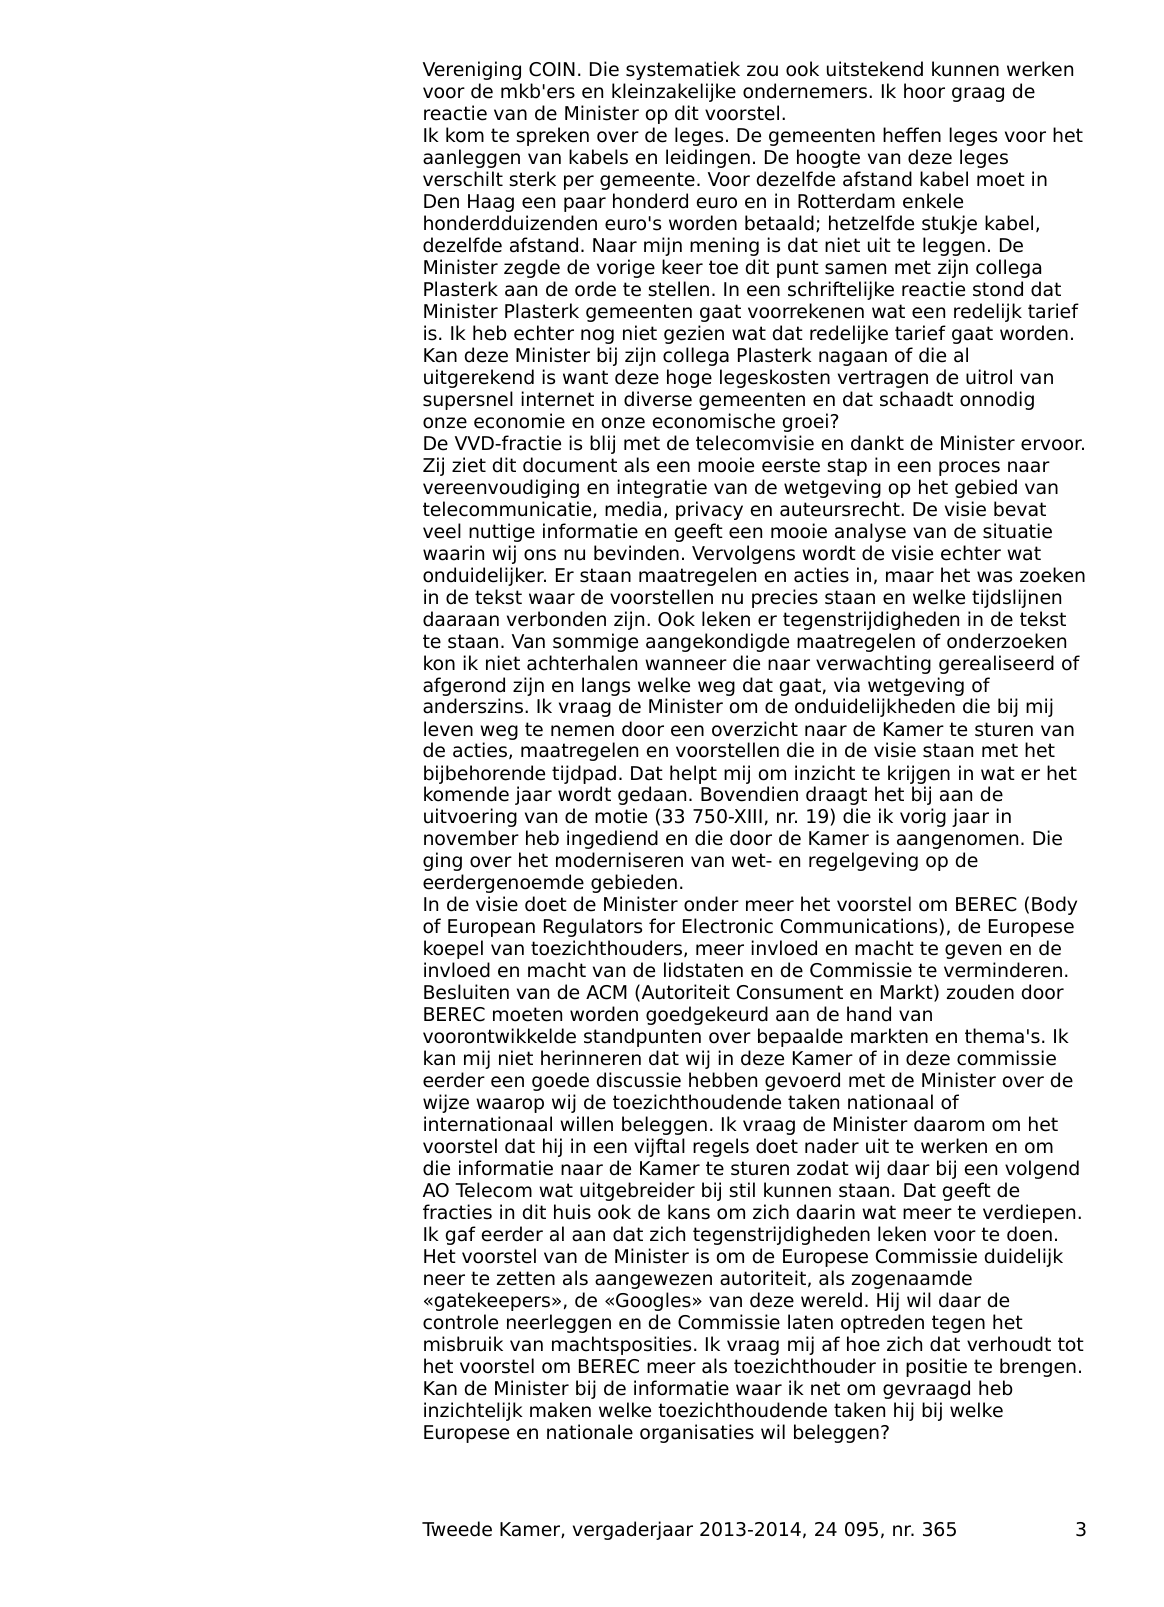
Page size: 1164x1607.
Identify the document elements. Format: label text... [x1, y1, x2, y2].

text In de visie doet de Minister onder meer het voorstel om BEREC (Body of European Regulators for Electronic Communications), de Europese koepel van toezichthouders, meer invloed en macht te geven en de invloed en macht van de lidstaten en de Commissie te verminderen. Besluiten van de ACM (Autoriteit Consument en Markt) zouden door BEREC moeten worden goedgekeurd aan de hand van voorontwikkelde standpunten over bepaalde markten en thema's. Ik kan mij niet herinneren dat wij in deze Kamer of in deze commissie eerder een goede discussie hebben gevoerd met de Minister over de wijze waarop wij de toezichthoudende taken nationaal of internationaal willen beleggen. Ik vraag de Minister daarom om het voorstel dat hij in een vijftal regels doet nader uit te werken en om die informatie naar de Kamer te sturen zodat wij daar bij een volgend AO Telecom wat uitgebreider bij stil kunnen staan. Dat geeft de fracties in dit huis ook de kans om zich daarin wat meer te verdiepen. [422, 894, 1087, 1224]
text Ik kom te spreken over de leges. De gemeenten heffen leges voor het aanleggen van kabels en leidingen. De hoogte van deze leges verschilt sterk per gemeente. Voor dezelfde afstand kabel moet in Den Haag een paar honderd euro en in Rotterdam enkele honderdduizenden euro's worden betaald; hetzelfde stukje kabel, dezelfde afstand. Naar mijn mening is dat niet uit te leggen. De Minister zegde de vorige keer toe dit punt samen met zijn collega Plasterk aan de orde te stellen. In een schriftelijke reactie stond dat Minister Plasterk gemeenten gaat voorrekenen wat een redelijk tarief is. Ik heb echter nog niet gezien wat dat redelijke tarief gaat worden. Kan deze Minister bij zijn collega Plasterk nagaan of die al uitgerekend is want deze hoge legeskosten vertragen de uitrol van supersnel internet in diverse gemeenten en dat schaadt onnodig onze economie en onze economische groei? [422, 125, 1087, 433]
text Ik gaf eerder al aan dat zich tegenstrijdigheden leken voor te doen. Het voorstel van de Minister is om de Europese Commissie duidelijk neer te zetten als aangewezen autoriteit, als zogenaamde «gatekeepers», de «Googles» van deze wereld. Hij wil daar de controle neerleggen en de Commissie laten optreden tegen het misbruik van machtsposities. Ik vraag mij af hoe zich dat verhoudt tot het voorstel om BEREC meer als toezichthouder in positie te brengen. Kan de Minister bij de informatie waar ik net om gevraagd heb inzichtelijk maken welke toezichthoudende taken hij bij welke Europese en nationale organisaties wil beleggen? [422, 1224, 1087, 1444]
text Vereniging COIN. Die systematiek zou ook uitstekend kunnen werken voor de mkb'ers en kleinzakelijke ondernemers. Ik hoor graag de reactie van de Minister op dit voorstel. [422, 59, 1087, 125]
text De VVD-fractie is blij met de telecomvisie en dankt de Minister ervoor. Zij ziet dit document als een mooie eerste stap in een proces naar vereenvoudiging en integratie van de wetgeving op het gebied van telecommunicatie, media, privacy en auteursrecht. De visie bevat veel nuttige informatie en geeft een mooie analyse van de situatie waarin wij ons nu bevinden. Vervolgens wordt de visie echter wat onduidelijker. Er staan maatregelen en acties in, maar het was zoeken in de tekst waar de voorstellen nu precies staan en welke tijdslijnen daaraan verbonden zijn. Ook leken er tegenstrijdigheden in de tekst te staan. Van sommige aangekondigde maatregelen of onderzoeken kon ik niet achterhalen wanneer die naar verwachting gerealiseerd of afgerond zijn en langs welke weg dat gaat, via wetgeving of anderszins. Ik vraag de Minister om de onduidelijkheden die bij mij leven weg te nemen door een overzicht naar de Kamer te sturen van de acties, maatregelen en voorstellen die in de visie staan met het bijbehorende tijdpad. Dat helpt mij om inzicht te krijgen in wat er het komende jaar wordt gedaan. Bovendien draagt het bij aan de uitvoering van de motie (33 750-XIII, nr. 19) die ik vorig jaar in november heb ingediend en die door de Kamer is aangenomen. Die ging over het moderniseren van wet- en regelgeving op de eerdergenoemde gebieden. [422, 433, 1087, 894]
